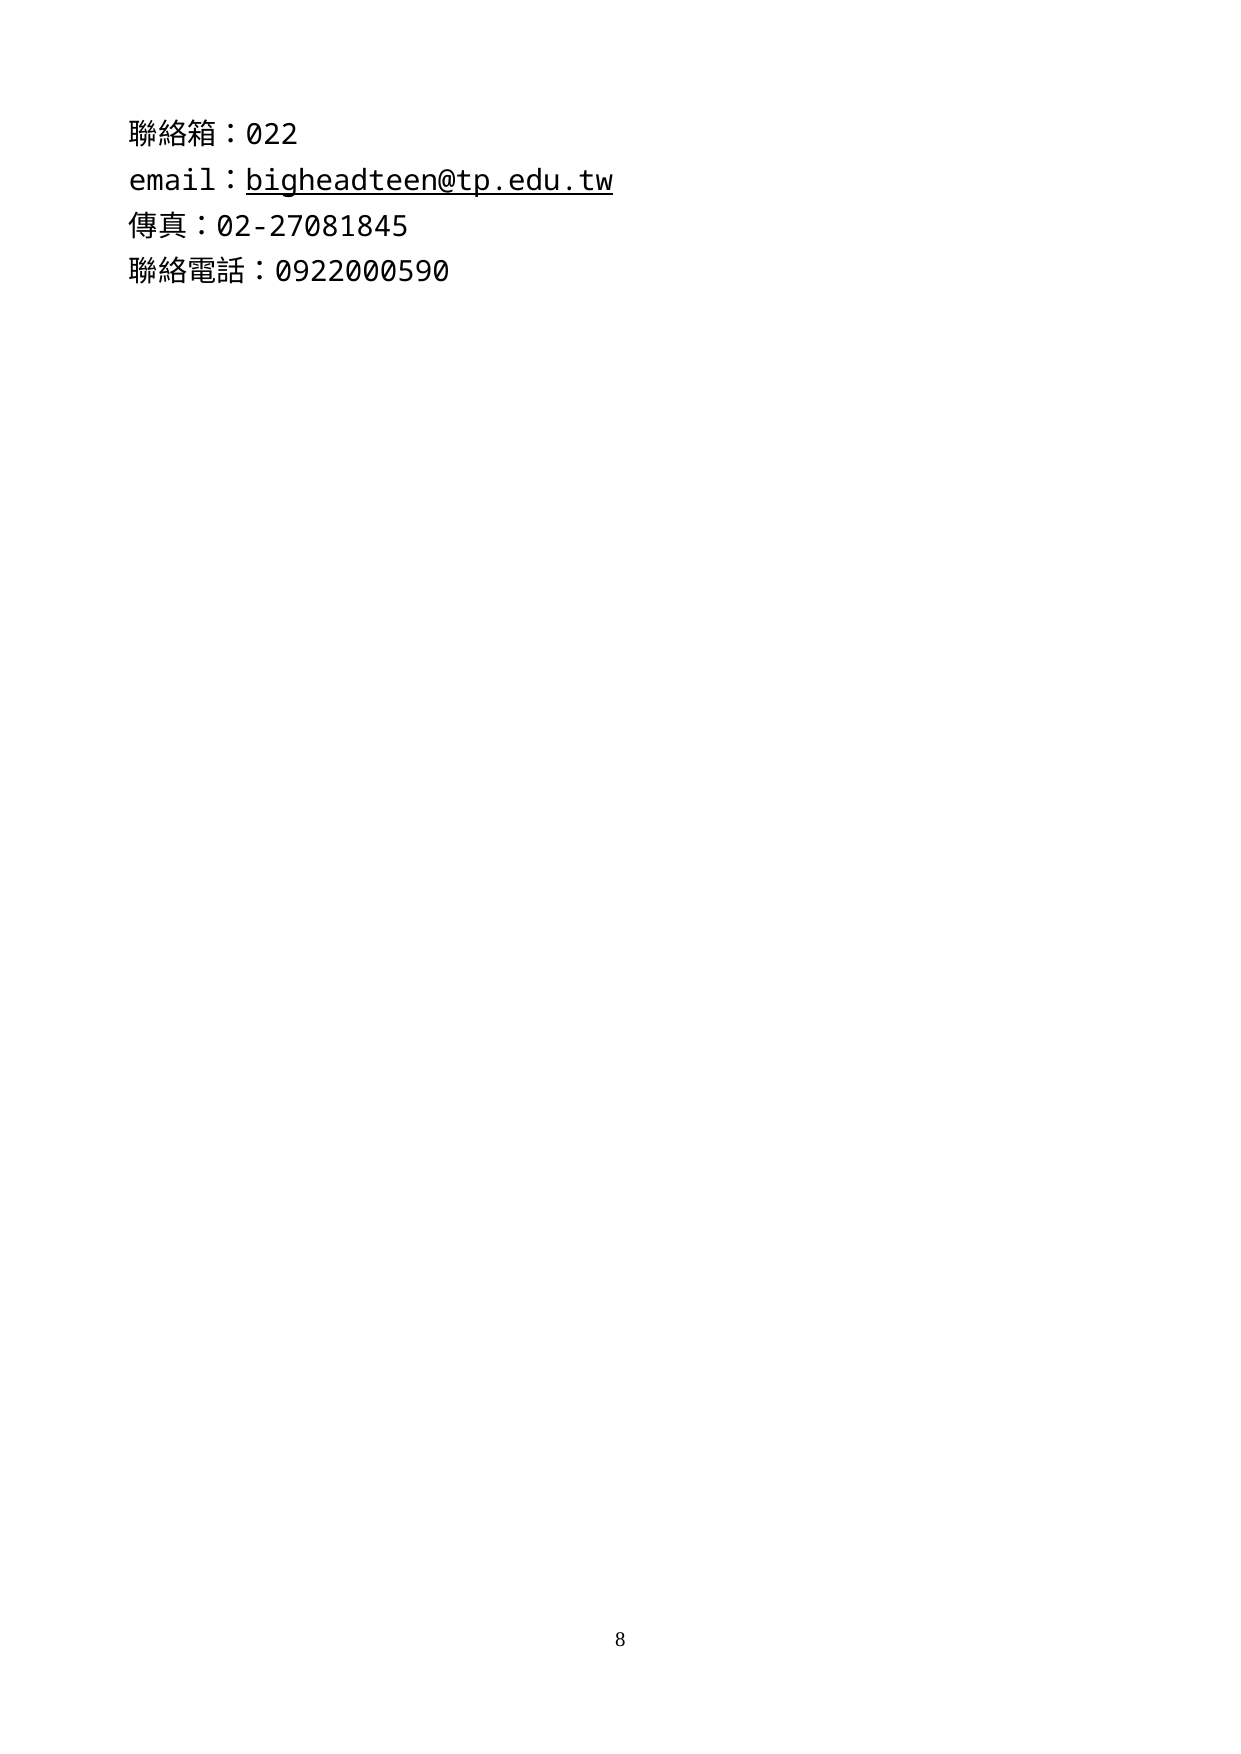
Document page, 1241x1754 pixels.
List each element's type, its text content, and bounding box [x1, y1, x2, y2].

text 聯絡電話：0922000590 [129, 245, 1141, 291]
text 傳真：02-27081845 [129, 199, 1141, 245]
text email：bigheadteen@tp.edu.tw [129, 153, 1141, 199]
text 聯絡箱：022 [129, 108, 1141, 153]
